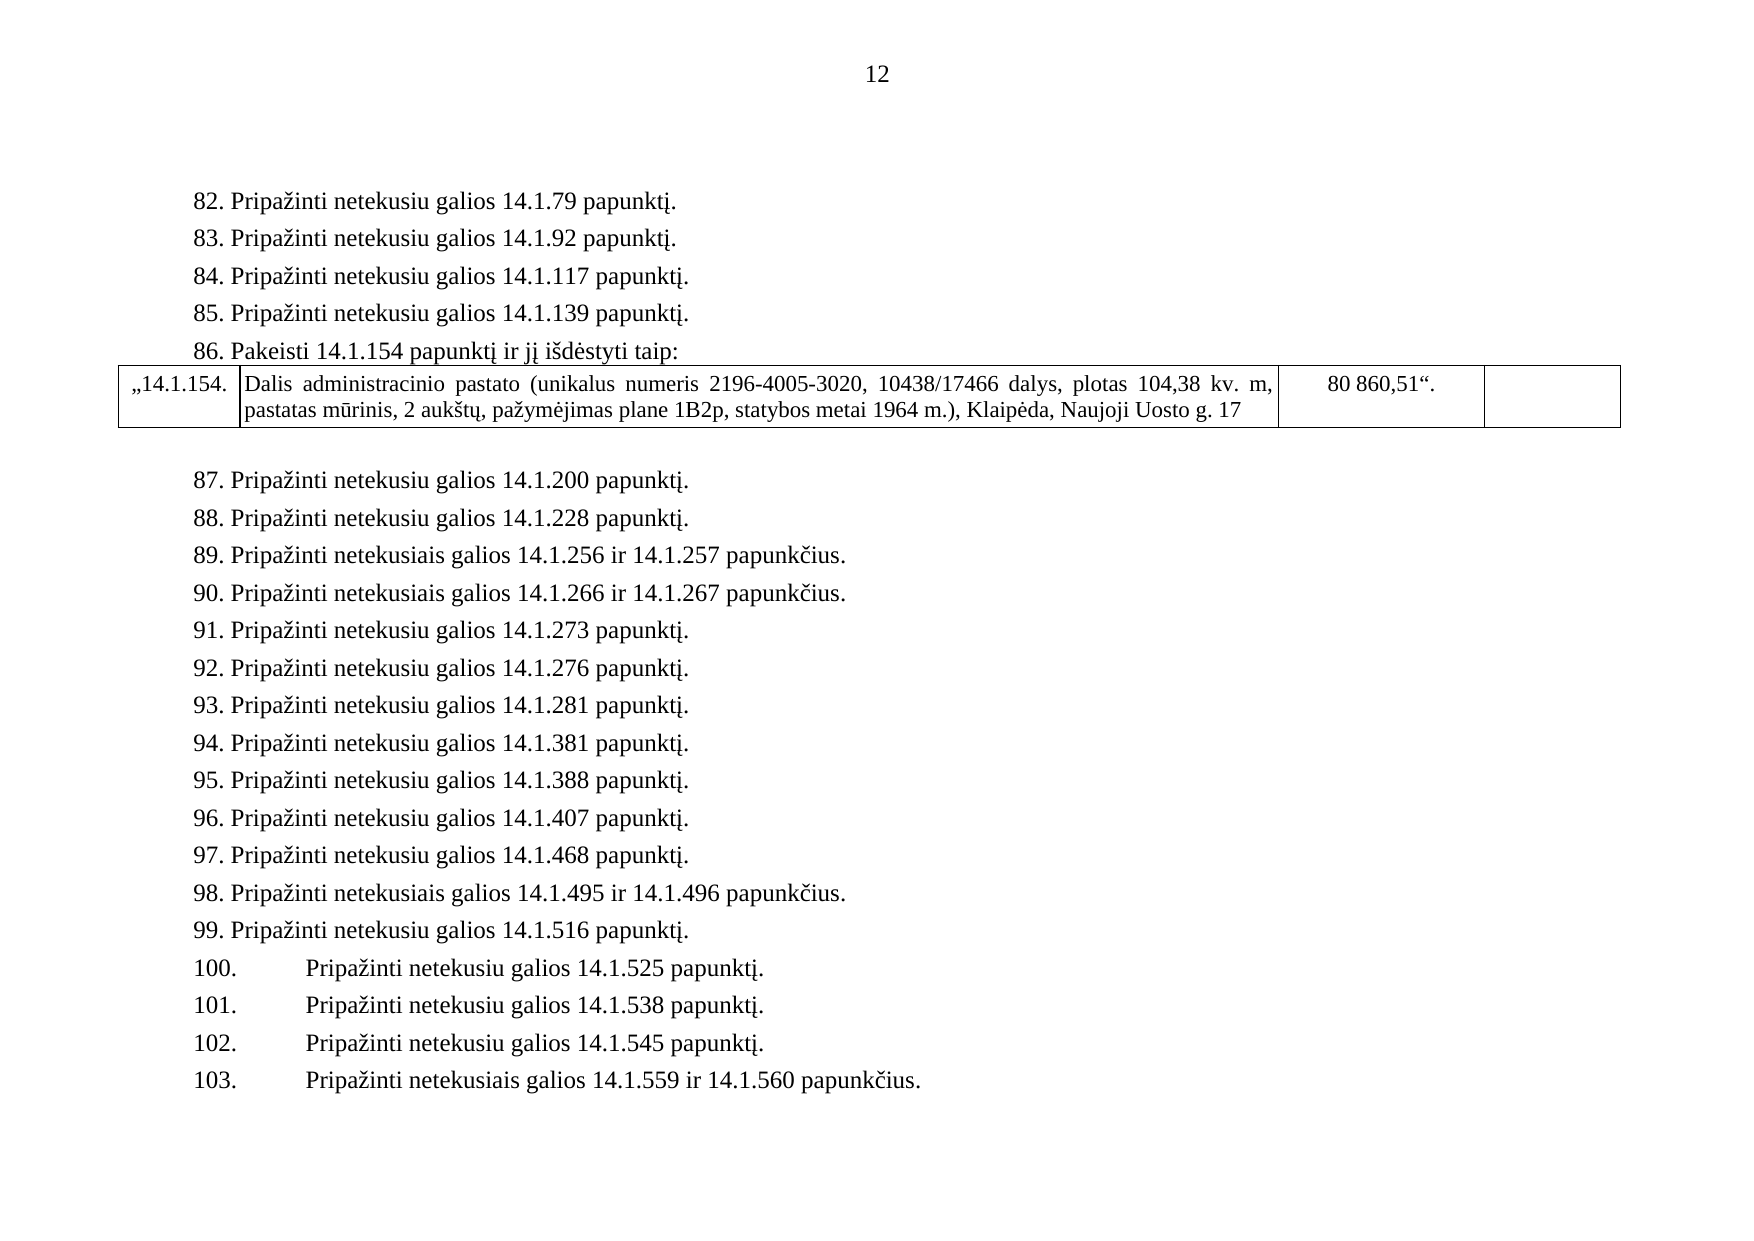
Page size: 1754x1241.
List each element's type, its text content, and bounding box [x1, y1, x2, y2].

text 91. Pripažinti netekusiu galios 14.1.273 papunktį. [193, 607, 1636, 644]
text 86. Pakeisti 14.1.154 papunktį ir jį išdėstyti taip: [193, 327, 1636, 365]
text 88. Pripažinti netekusiu galios 14.1.228 papunktį. [193, 494, 1636, 532]
text 82. Pripažinti netekusiu galios 14.1.79 papunktį. [193, 177, 1636, 215]
table_header Dalis administracinio pastato (unikalus numeris 2196-4005-3020, 10438/17466 dalys, plotas 104,38 kv. m, pastatas mūrinis, 2 aukštų, pažymėjimas plane 1B2p, statybos metai 1964 m.), Klaipėda, Naujoji Uosto g. 17 [241, 366, 1278, 427]
text 87. Pripažinti netekusiu galios 14.1.200 papunktį. [193, 457, 1636, 494]
text 89. Pripažinti netekusiais galios 14.1.256 ir 14.1.257 papunkčius. [193, 532, 1636, 569]
text 94. Pripažinti netekusiu galios 14.1.381 papunktį. [193, 719, 1636, 757]
text 100. Pripažinti netekusiu galios 14.1.525 papunktį. [193, 944, 1636, 982]
text 85. Pripažinti netekusiu galios 14.1.139 papunktį. [193, 290, 1636, 327]
text 96. Pripažinti netekusiu galios 14.1.407 papunktį. [193, 794, 1636, 832]
text 84. Pripažinti netekusiu galios 14.1.117 papunktį. [193, 252, 1636, 290]
text 95. Pripažinti netekusiu galios 14.1.388 papunktį. [193, 757, 1636, 794]
text 97. Pripažinti netekusiu galios 14.1.468 papunktį. [193, 832, 1636, 869]
text 98. Pripažinti netekusiais galios 14.1.495 ir 14.1.496 papunkčius. [193, 869, 1636, 907]
text 99. Pripažinti netekusiu galios 14.1.516 papunktį. [193, 907, 1636, 944]
text 93. Pripažinti netekusiu galios 14.1.281 papunktį. [193, 682, 1636, 719]
text 102. Pripažinti netekusiu galios 14.1.545 papunktį. [193, 1019, 1636, 1057]
text 83. Pripažinti netekusiu galios 14.1.92 papunktį. [193, 215, 1636, 252]
table_header „14.1.154. [119, 366, 239, 427]
text 101. Pripažinti netekusiu galios 14.1.538 papunktį. [193, 982, 1636, 1019]
table_header [1485, 366, 1620, 427]
text 90. Pripažinti netekusiais galios 14.1.266 ir 14.1.267 papunkčius. [193, 569, 1636, 607]
text 103. Pripažinti netekusiais galios 14.1.559 ir 14.1.560 papunkčius. [193, 1057, 1636, 1094]
text 92. Pripažinti netekusiu galios 14.1.276 papunktį. [193, 644, 1636, 682]
table_header 80 860,51“. [1279, 366, 1484, 427]
